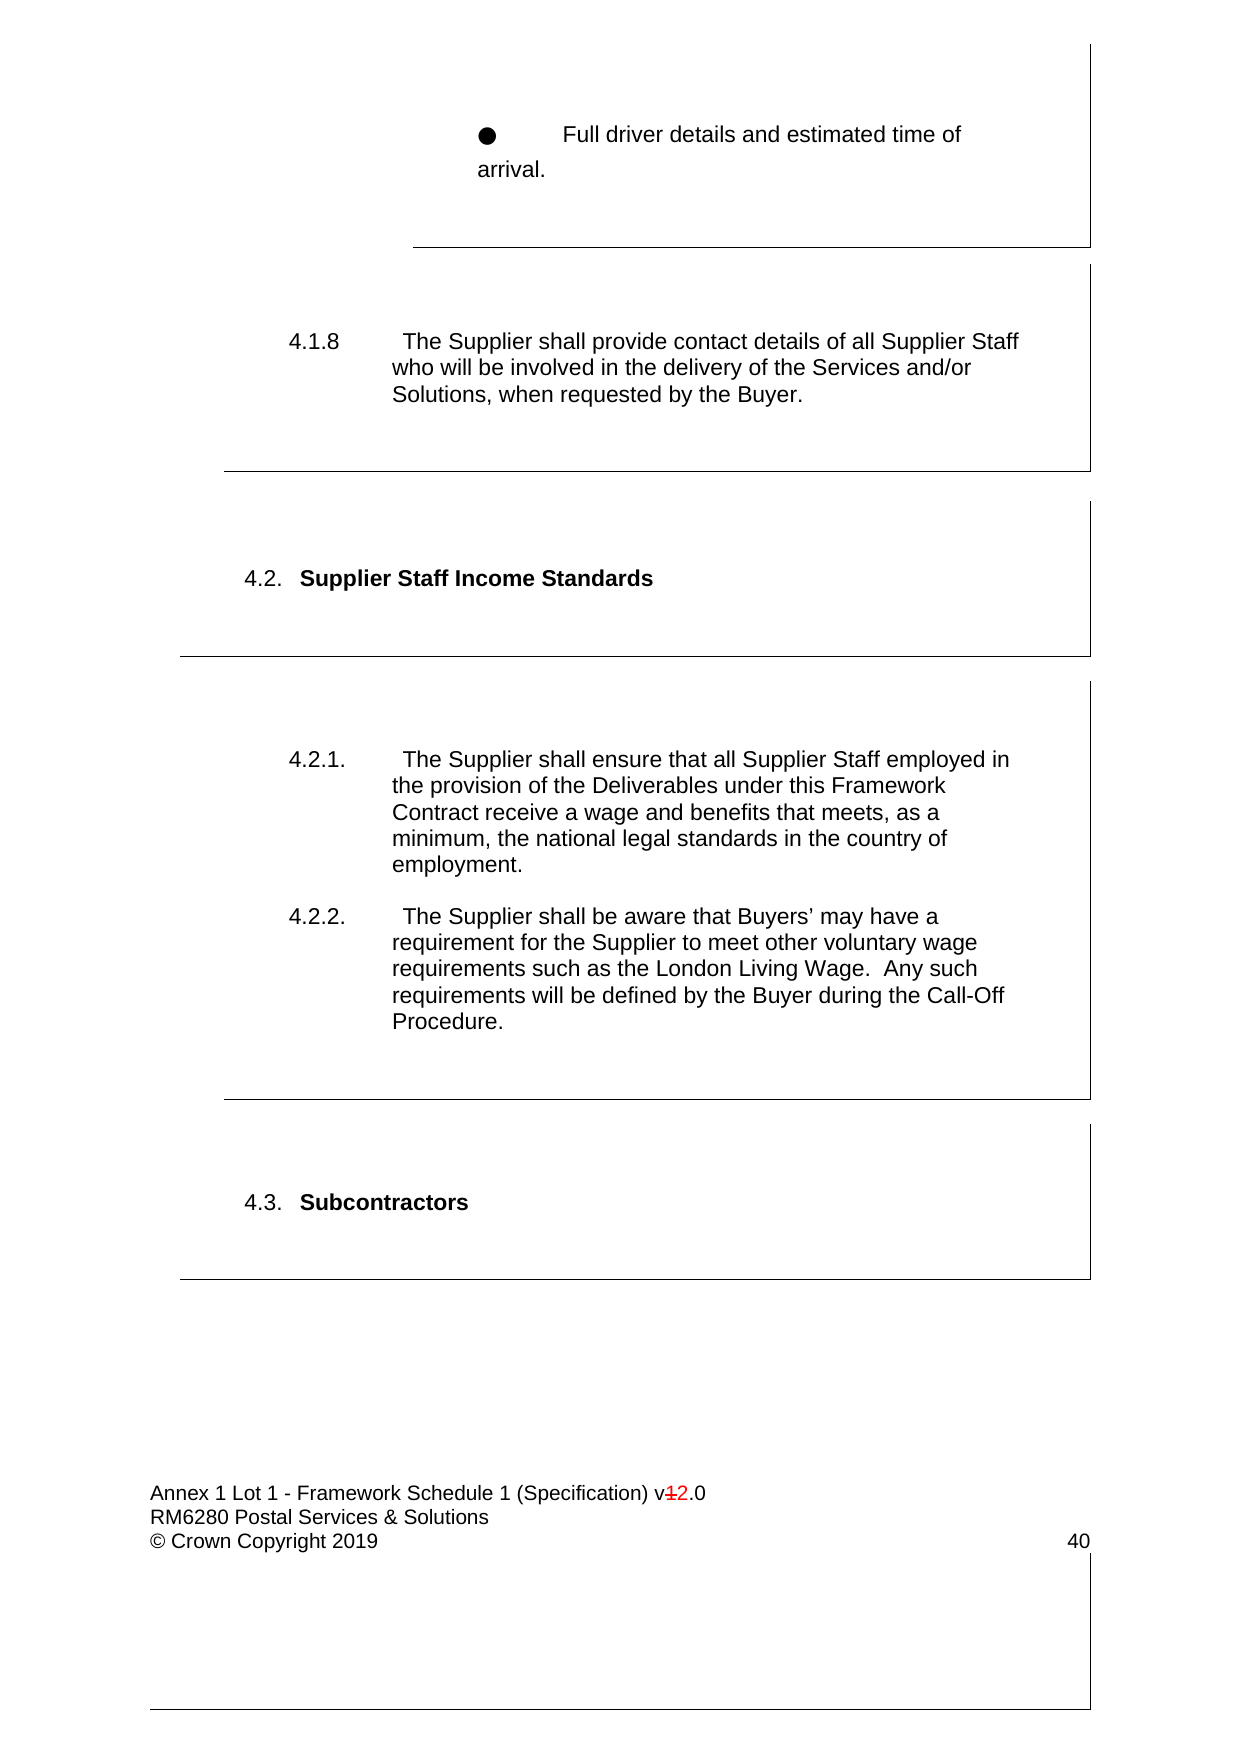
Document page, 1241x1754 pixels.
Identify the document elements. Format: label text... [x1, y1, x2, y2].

text 4.1.8 The Supplier shall provide contact details of all Supplier Staff who will be involved in the delivery of the Services and/or Solutions, when requested by the Buyer. [224, 263, 1091, 471]
list The Supplier shall be aware that Buyers’ may have a requirement for the Supplier to meet other voluntary wage requirements such as the London Living Wage. Any such requirements will be defined by the Buyer during the Call-Off Procedure. [224, 838, 1091, 1099]
list The Supplier shall ensure that all Supplier Staff employed in the provision of the Deliverables under this Framework Contract receive a wage and benefits that meets, as a minimum, the national legal standards in the country of employment. [224, 681, 1090, 838]
list Subcontractors [179, 1124, 1090, 1279]
list Supplier Staff Income Standards [179, 501, 1090, 656]
list Full driver details and estimated time of arrival. [412, 44, 1090, 247]
